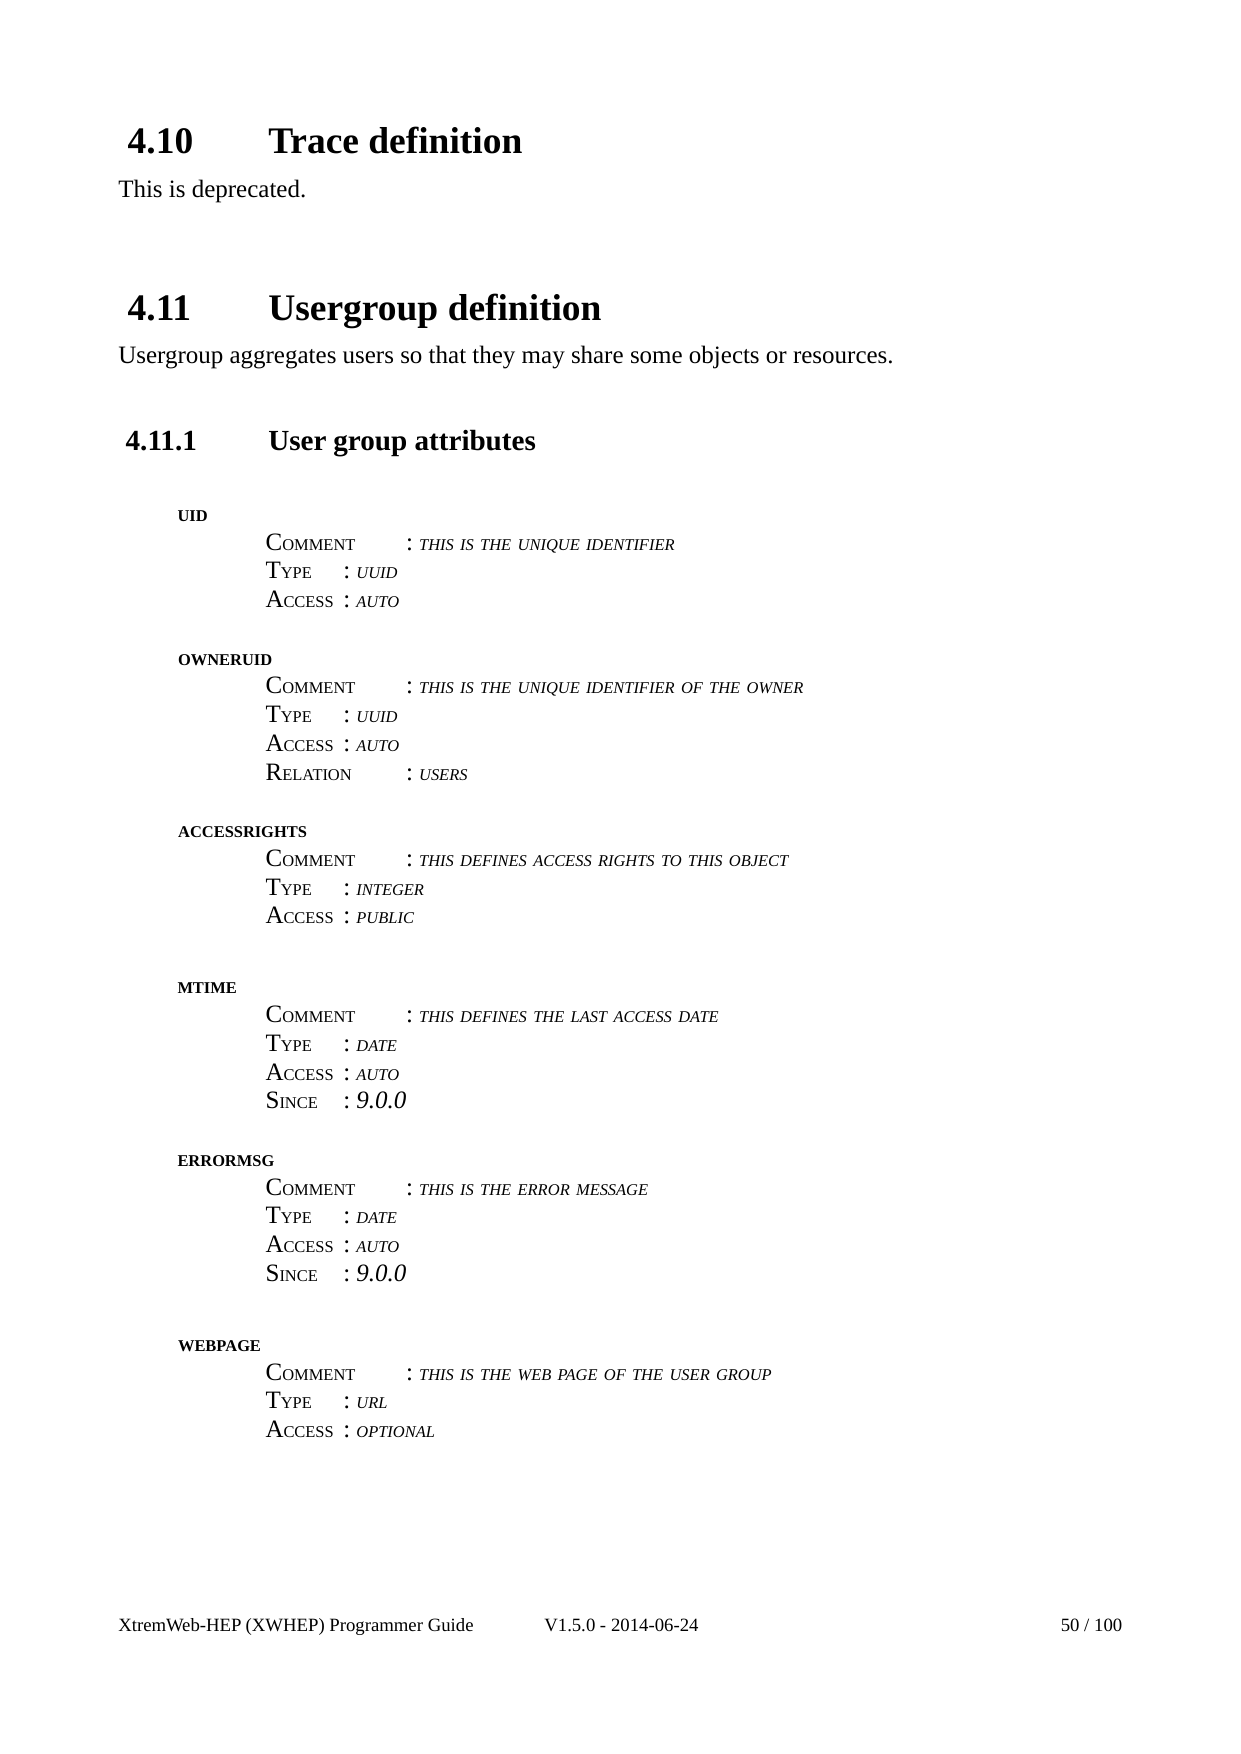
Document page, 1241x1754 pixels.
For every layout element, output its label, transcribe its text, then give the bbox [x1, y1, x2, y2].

text errormsg [177, 1143, 1122, 1172]
subtitle User group attributes [118, 423, 1122, 457]
text Usergroup aggregates users so that they may share some objects or resources. [118, 341, 1122, 369]
text Access : auto [265, 1057, 1122, 1085]
text This is deprecated. [118, 174, 1122, 202]
text Comment : this is the unique identifier [265, 527, 1122, 555]
text Type : url [265, 1385, 1122, 1414]
text webpage [178, 1328, 1122, 1357]
subtitle Trace definition [118, 118, 1122, 161]
text Access : public [265, 900, 1122, 929]
text Relation : users [265, 757, 1122, 785]
text Comment : this defines the last access date [265, 999, 1122, 1028]
text Type : date [265, 1028, 1122, 1057]
text Access : auto [265, 584, 1122, 613]
text Comment : this is the error message [265, 1172, 1122, 1200]
text Comment : this defines access rights to this object [265, 843, 1122, 872]
text mtime [177, 970, 1122, 999]
text Type : date [265, 1200, 1122, 1229]
subtitle Usergroup definition [118, 285, 1122, 328]
text Access : auto [265, 728, 1122, 757]
text Comment : this is the unique identifier of the owner [265, 670, 1122, 699]
text Since : 9.0.0 [265, 1085, 1122, 1114]
text Type : uuid [265, 699, 1122, 728]
text Type : uuid [265, 555, 1122, 584]
text owneruid [178, 642, 1122, 670]
text Access : optional [265, 1414, 1122, 1443]
text Since : 9.0.0 [265, 1258, 1122, 1287]
text uid [177, 498, 1122, 527]
text Comment : this is the web page of the user group [265, 1357, 1122, 1385]
text accessrights [178, 814, 1122, 843]
text Type : integer [265, 872, 1122, 900]
text Access : auto [265, 1229, 1122, 1258]
